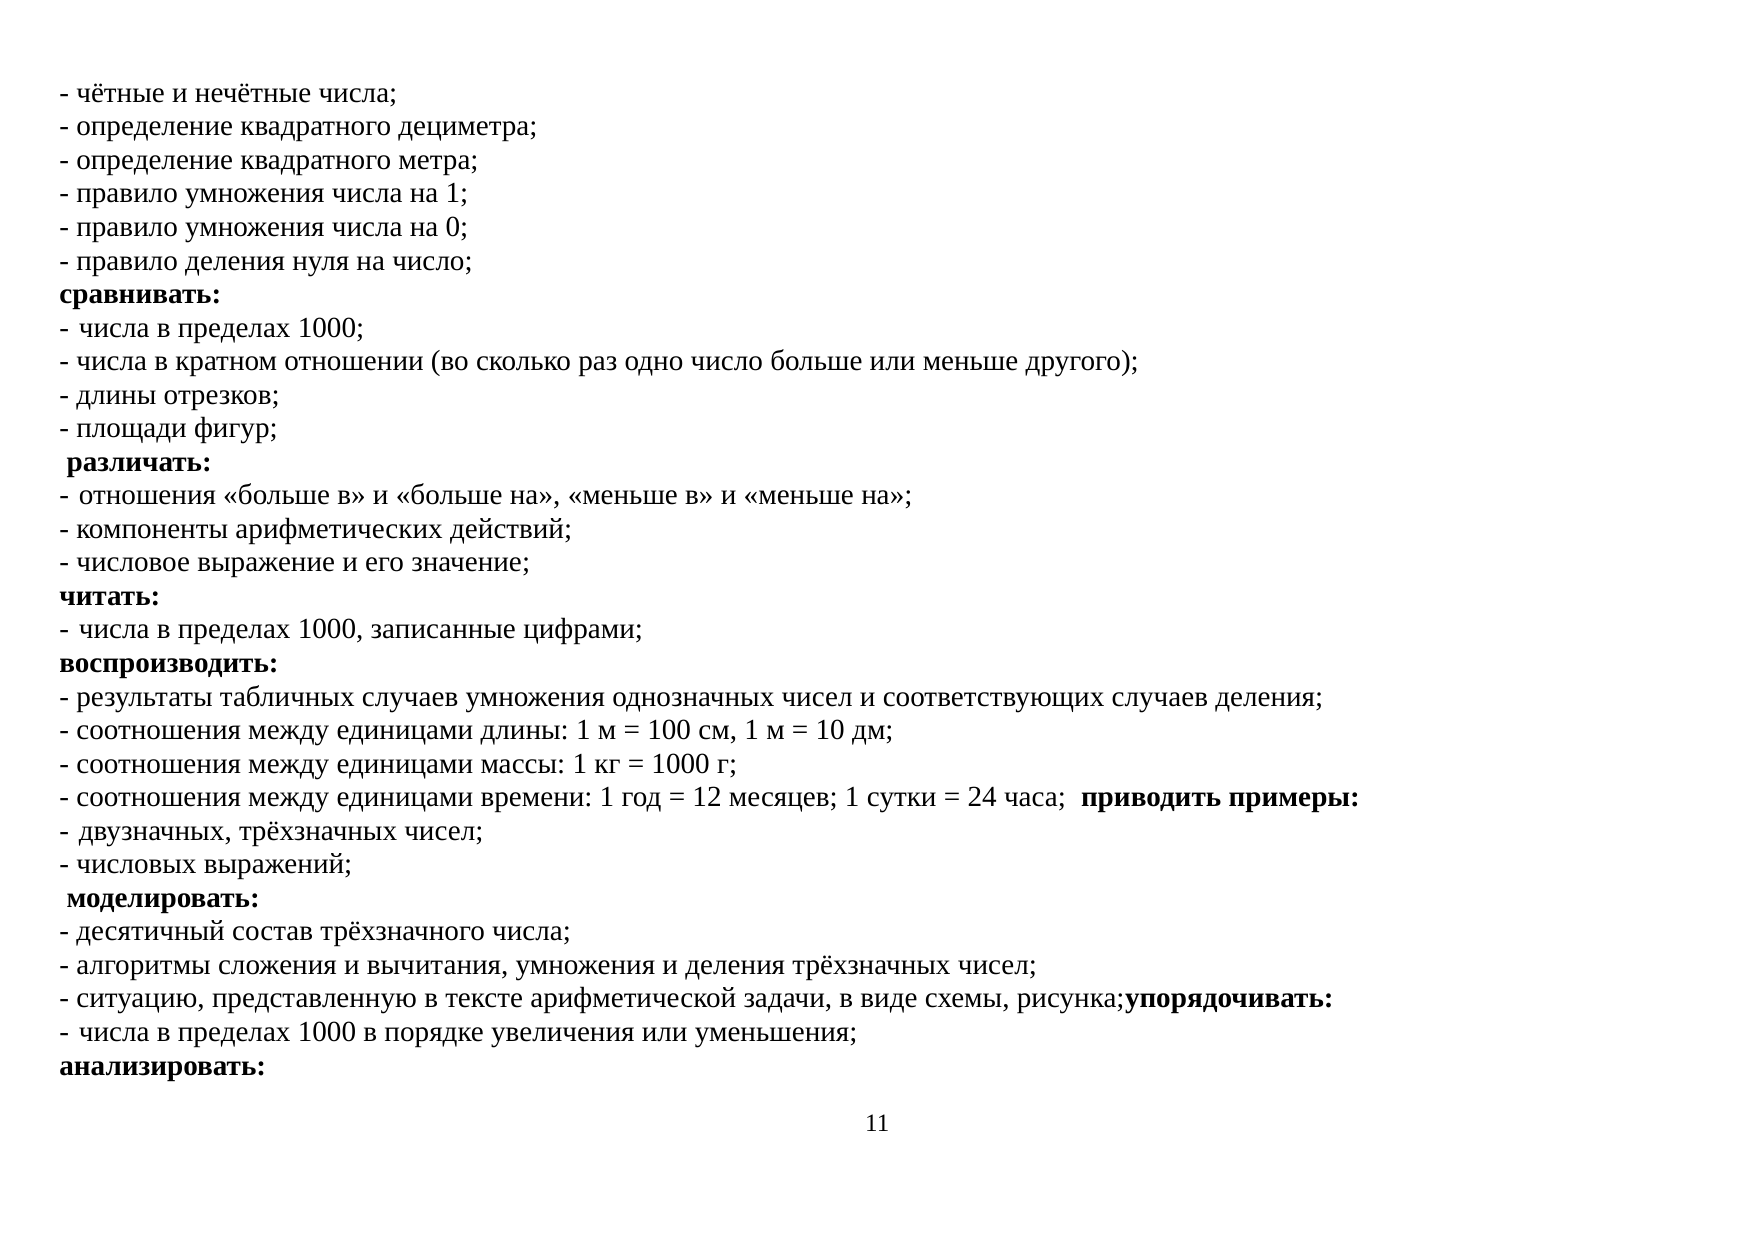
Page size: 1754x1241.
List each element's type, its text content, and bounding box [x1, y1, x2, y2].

text моделировать: [59, 880, 1695, 913]
text различать: [59, 444, 1695, 477]
text читать: [59, 578, 1695, 612]
text - правило деления нуля на число; [59, 243, 1695, 276]
text анализировать: [59, 1048, 1695, 1081]
text - чётные и нечётные числа; [59, 75, 1695, 108]
text - соотношения между единицами длины: 1 м = 100 см, 1 м = 10 дм; [59, 712, 1695, 746]
text - определение квадратного метра; [59, 142, 1695, 176]
text - ситуацию, представленную в тексте арифметической задачи, в виде схемы, рисунка;упорядочивать: [59, 981, 1695, 1014]
text - соотношения между единицами массы: 1 кг = 1000 г; [59, 746, 1695, 779]
text - алгоритмы сложения и вычитания, умножения и деления трёхзначных чисел; [59, 947, 1695, 981]
text - компоненты арифметических действий; [59, 511, 1695, 544]
text - числа в кратном отношении (во сколько раз одно число больше или меньше другого); [59, 343, 1695, 377]
text - длины отрезков; [59, 377, 1695, 410]
text - числа в пределах 1000; [59, 310, 1695, 343]
text - числа в пределах 1000, записанные цифрами; [59, 612, 1695, 645]
text сравнивать: [59, 276, 1695, 310]
text - числа в пределах 1000 в порядке увеличения или уменьшения; [59, 1014, 1695, 1048]
text - числовое выражение и его значение; [59, 544, 1695, 578]
text - десятичный состав трёхзначного числа; [59, 913, 1695, 947]
text - результаты табличных случаев умножения однозначных чисел и соответствующих случаев деления; [59, 679, 1695, 712]
text - соотношения между единицами времени: 1 год = 12 месяцев; 1 сутки = 24 часа; приводить примеры: [59, 779, 1695, 813]
text - числовых выражений; [59, 846, 1695, 880]
text - определение квадратного дециметра; [59, 108, 1695, 142]
text - двузначных, трёхзначных чисел; [59, 813, 1695, 846]
text - правило умножения числа на 1; [59, 176, 1695, 209]
text воспроизводить: [59, 645, 1695, 679]
text - правило умножения числа на 0; [59, 209, 1695, 243]
text - площади фигур; [59, 410, 1695, 444]
text - отношения «больше в» и «больше на», «меньше в» и «меньше на»; [59, 477, 1695, 511]
